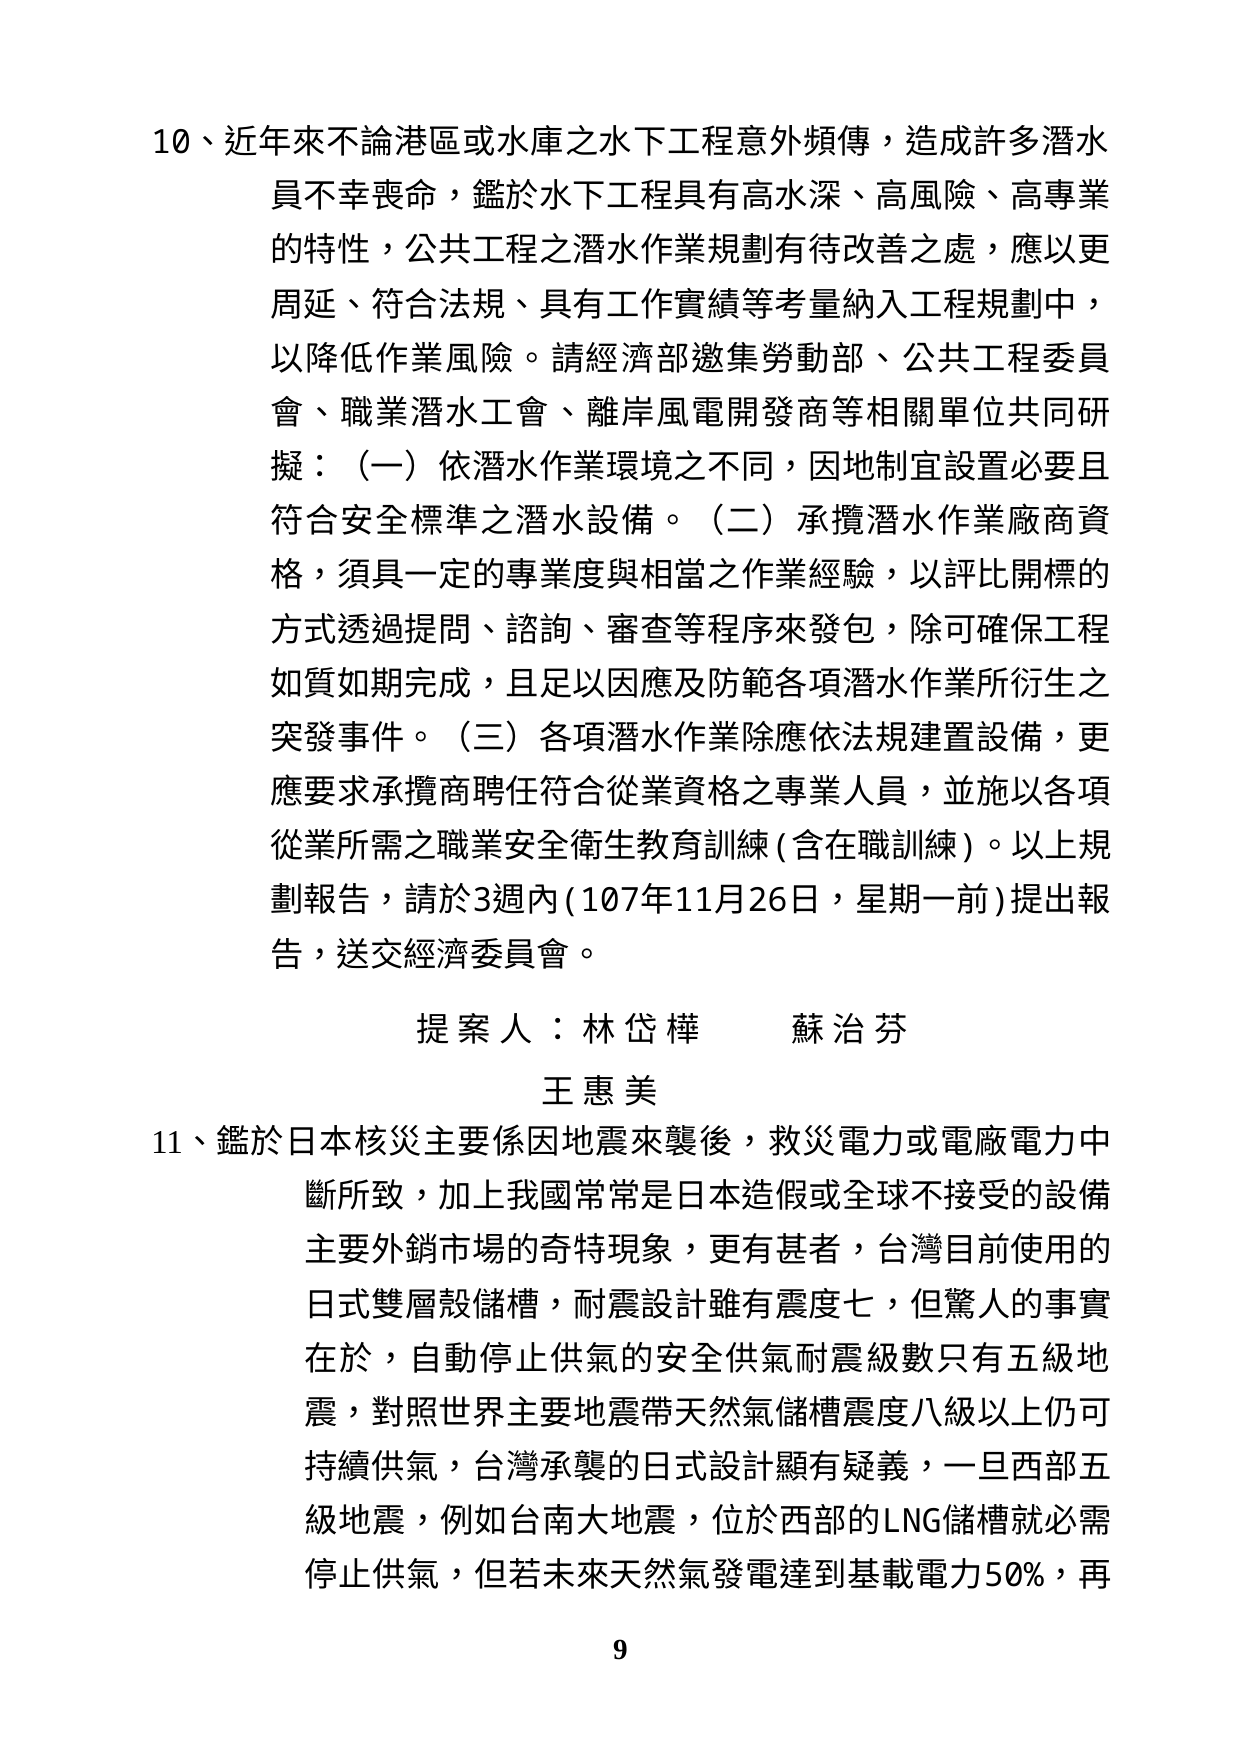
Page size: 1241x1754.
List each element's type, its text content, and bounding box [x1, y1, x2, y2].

list 近年來不論港區或水庫之水下工程意外頻傳，造成許多潛水員不幸喪命，鑑於水下工程具有高水深、高風險、高專業的特性，公共工程之潛水作業規劃有待改善之處，應以更周延、符合法規、具有工作實績等考量納入工程規劃中，以降低作業風險。請經濟部邀集勞動部、公共工程委員會、職業潛水工會、離岸風電開發商等相關單位共同研擬：（一）依潛水作業環境之不同，因地制宜設置必要且符合安全標準之潛水設備。（二）承攬潛水作業廠商資格，須具一定的專業度與相當之作業經驗，以評比開標的方式透過提問、諮詢、審查等程序來發包，除可確保工程如質如期完成，且足以因應及防範各項潛水作業所衍生之突發事件。（三）各項潛水作業除應依法規建置設備，更應要求承攬商聘任符合從業資格之專業人員，並施以各項從業所需之職業安全衛生教育訓練(含在職訓練)。以上規劃報告，請於3週內(107年11月26日，星期一前)提出報告，送交經濟委員會。 [151, 110, 1111, 977]
list 鑑於日本核災主要係因地震來襲後，救災電力或電廠電力中斷所致，加上我國常常是日本造假或全球不接受的設備主要外銷市場的奇特現象，更有甚者，台灣目前使用的日式雙層殼儲槽，耐震設計雖有震度七，但驚人的事實在於，自動停止供氣的安全供氣耐震級數只有五級地震，對照世界主要地震帶天然氣儲槽震度八級以上仍可持續供氣，台灣承襲的日式設計顯有疑義，一旦西部五級地震，例如台南大地震，位於西部的LNG儲槽就必需停止供氣，但若未來天然氣發電達到基載電力50%，再 [151, 1110, 1111, 1598]
text 提案人：林岱樺 蘇治芬 王惠美 [397, 985, 1016, 1110]
